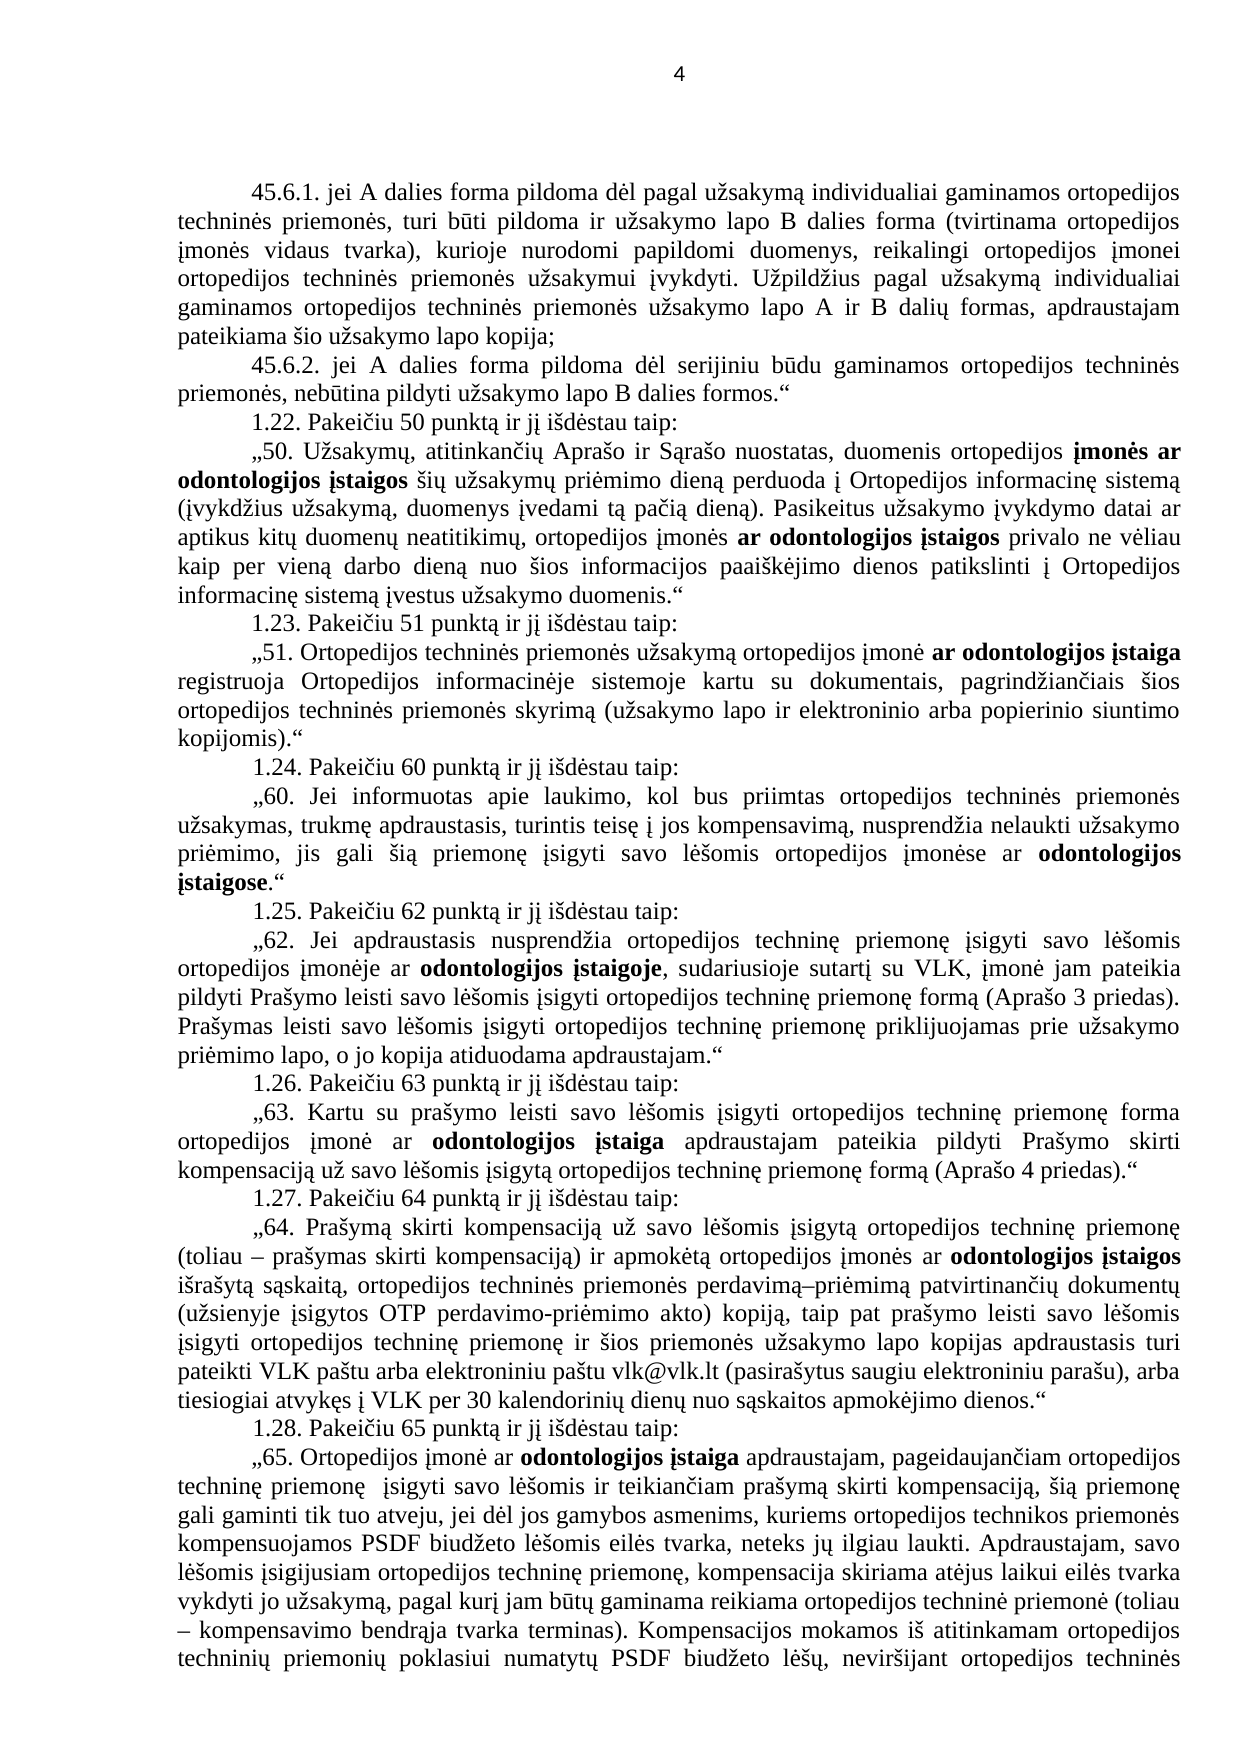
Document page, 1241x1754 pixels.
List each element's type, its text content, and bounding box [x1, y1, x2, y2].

text 1.22. Pakeičiu 50 punktą ir jį išdėstau taip: [177, 407, 1181, 436]
text 1.23. Pakeičiu 51 punktą ir jį išdėstau taip: [177, 608, 1181, 637]
text „51. Ortopedijos techninės priemonės užsakymą ortopedijos įmonė ar odontologijos įstaiga registruoja Ortopedijos informacinėje sistemoje kartu su dokumentais, pagrindžiančiais šios ortopedijos techninės priemonės skyrimą (užsakymo lapo ir elektroninio arba popierinio siuntimo kopijomis).“ [177, 637, 1181, 752]
text „64. Prašymą skirti kompensaciją už savo lėšomis įsigytą ortopedijos techninę priemonę (toliau – prašymas skirti kompensaciją) ir apmokėtą ortopedijos įmonės ar odontologijos įstaigos išrašytą sąskaitą, ortopedijos techninės priemonės perdavimą–priėmimą patvirtinančių dokumentų (užsienyje įsigytos OTP perdavimo-priėmimo akto) kopiją, taip pat prašymo leisti savo lėšomis įsigyti ortopedijos techninę priemonę ir šios priemonės užsakymo lapo kopijas apdraustasis turi pateikti VLK paštu arba elektroniniu paštu vlk@vlk.lt (pasirašytus saugiu elektroniniu parašu), arba tiesiogiai atvykęs į VLK per 30 kalendorinių dienų nuo sąskaitos apmokėjimo dienos.“ [177, 1212, 1181, 1413]
text „65. Ortopedijos įmonė ar odontologijos įstaiga apdraustajam, pageidaujančiam ortopedijos techninę priemonę įsigyti savo lėšomis ir teikiančiam prašymą skirti kompensaciją, šią priemonę gali gaminti tik tuo atveju, jei dėl jos gamybos asmenims, kuriems ortopedijos technikos priemonės kompensuojamos PSDF biudžeto lėšomis eilės tvarka, neteks jų ilgiau laukti. Apdraustajam, savo lėšomis įsigijusiam ortopedijos techninę priemonę, kompensacija skiriama atėjus laikui eilės tvarka vykdyti jo užsakymą, pagal kurį jam būtų gaminama reikiama ortopedijos techninė priemonė (toliau – kompensavimo bendrąja tvarka terminas). Kompensacijos mokamos iš atitinkamam ortopedijos techninių priemonių poklasiui numatytų PSDF biudžeto lėšų, neviršijant ortopedijos techninės [177, 1442, 1181, 1672]
text „62. Jei apdraustasis nusprendžia ortopedijos techninę priemonę įsigyti savo lėšomis ortopedijos įmonėje ar odontologijos įstaigoje, sudariusioje sutartį su VLK, įmonė jam pateikia pildyti Prašymo leisti savo lėšomis įsigyti ortopedijos techninę priemonę formą (Aprašo 3 priedas). Prašymas leisti savo lėšomis įsigyti ortopedijos techninę priemonę priklijuojamas prie užsakymo priėmimo lapo, o jo kopija atiduodama apdraustajam.“ [177, 925, 1181, 1068]
text „60. Jei informuotas apie laukimo, kol bus priimtas ortopedijos techninės priemonės užsakymas, trukmę apdraustasis, turintis teisę į jos kompensavimą, nusprendžia nelaukti užsakymo priėmimo, jis gali šią priemonę įsigyti savo lėšomis ortopedijos įmonėse ar odontologijos įstaigose.“ [177, 781, 1181, 896]
text 1.27. Pakeičiu 64 punktą ir jį išdėstau taip: [177, 1183, 1181, 1212]
text „63. Kartu su prašymo leisti savo lėšomis įsigyti ortopedijos techninę priemonę forma ortopedijos įmonė ar odontologijos įstaiga apdraustajam pateikia pildyti Prašymo skirti kompensaciją už savo lėšomis įsigytą ortopedijos techninę priemonę formą (Aprašo 4 priedas).“ [177, 1097, 1181, 1183]
text „50. Užsakymų, atitinkančių Aprašo ir Sąrašo nuostatas, duomenis ortopedijos įmonės ar odontologijos įstaigos šių užsakymų priėmimo dieną perduoda į Ortopedijos informacinę sistemą (įvykdžius užsakymą, duomenys įvedami tą pačią dieną). Pasikeitus užsakymo įvykdymo datai ar aptikus kitų duomenų neatitikimų, ortopedijos įmonės ar odontologijos įstaigos privalo ne vėliau kaip per vieną darbo dieną nuo šios informacijos paaiškėjimo dienos patikslinti į Ortopedijos informacinę sistemą įvestus užsakymo duomenis.“ [177, 436, 1181, 608]
text 45.6.2. jei A dalies forma pildoma dėl serijiniu būdu gaminamos ortopedijos techninės priemonės, nebūtina pildyti užsakymo lapo B dalies formos.“ [177, 350, 1181, 407]
text 1.28. Pakeičiu 65 punktą ir jį išdėstau taip: [177, 1413, 1181, 1442]
text 1.26. Pakeičiu 63 punktą ir jį išdėstau taip: [177, 1068, 1181, 1097]
text 45.6.1. jei A dalies forma pildoma dėl pagal užsakymą individualiai gaminamos ortopedijos techninės priemonės, turi būti pildoma ir užsakymo lapo B dalies forma (tvirtinama ortopedijos įmonės vidaus tvarka), kurioje nurodomi papildomi duomenys, reikalingi ortopedijos įmonei ortopedijos techninės priemonės užsakymui įvykdyti. Užpildžius pagal užsakymą individualiai gaminamos ortopedijos techninės priemonės užsakymo lapo A ir B dalių formas, apdraustajam pateikiama šio užsakymo lapo kopija; [177, 177, 1181, 350]
text 1.25. Pakeičiu 62 punktą ir jį išdėstau taip: [177, 896, 1181, 925]
text 1.24. Pakeičiu 60 punktą ir jį išdėstau taip: [177, 752, 1181, 781]
